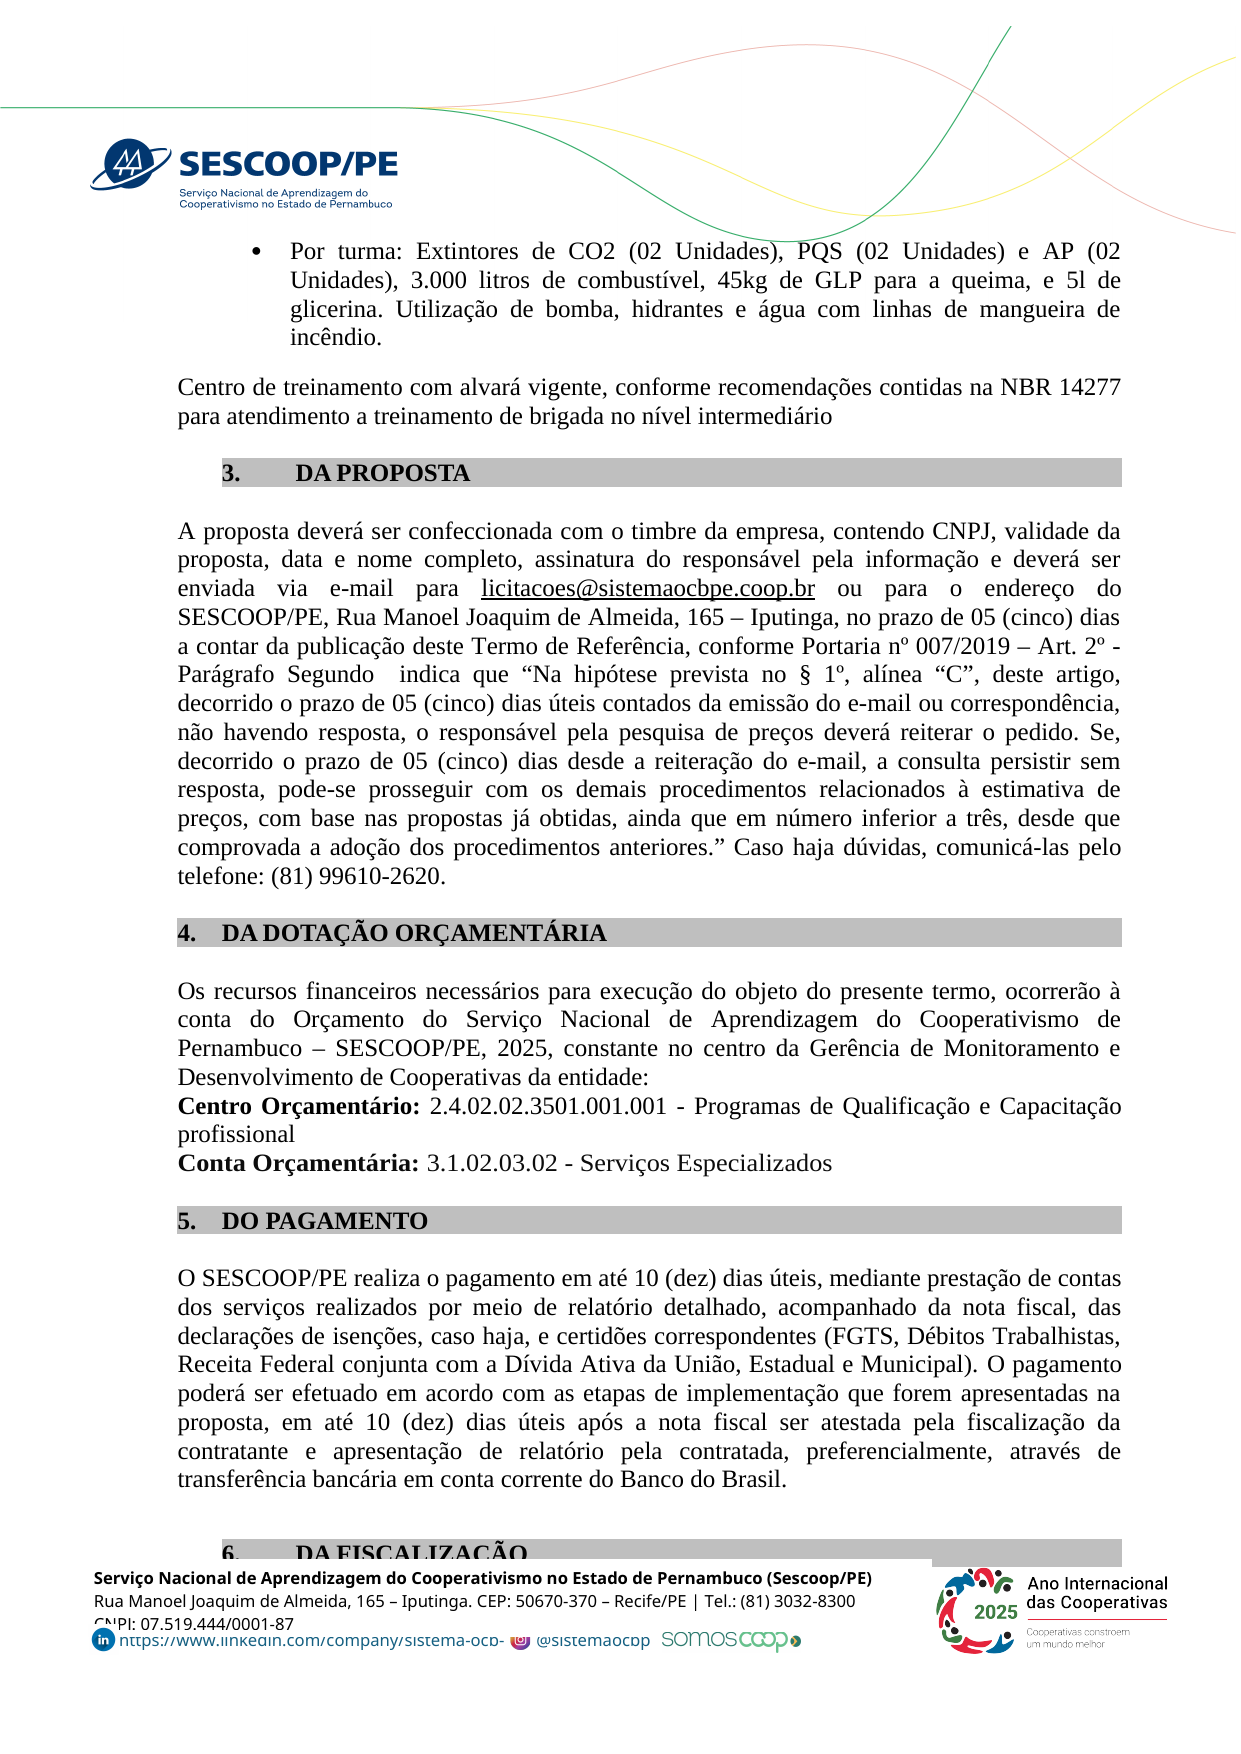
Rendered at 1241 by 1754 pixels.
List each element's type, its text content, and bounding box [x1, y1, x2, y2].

list DA DOTAÇÃO ORÇAMENTÁRIA [177, 918, 1122, 947]
list DA PROPOSTA [222, 458, 1122, 487]
list DA FISCALIZAÇÃO [222, 1539, 1122, 1567]
text Conta Orçamentária: 3.1.02.03.02 - Serviços Especializados [177, 1148, 1122, 1177]
list Por turma: Extintores de CO2 (02 Unidades), PQS (02 Unidades) e AP (02 Unidades), 3.000 litros de combustível, 45kg de GLP para a queima, e 5l de glicerina. Utilização de bomba, hidrantes e água com linhas de mangueira de incêndio. [252, 322, 1122, 351]
text Centro Orçamentário: 2.4.02.02.3501.001.001 - Programas de Qualificação e Capacitação profissional [177, 1091, 1122, 1148]
text O SESCOOP/PE realiza o pagamento em até 10 (dez) dias úteis, mediante prestação de contas dos serviços realizados por meio de relatório detalhado, acompanhado da nota fiscal, das declarações de isenções, caso haja, e certidões correspondentes (FGTS, Débitos Trabalhistas, Receita Federal conjunta com a Dívida Ativa da União, Estadual e Municipal). O pagamento poderá ser efetuado em acordo com as etapas de implementação que forem apresentadas na proposta, em até 10 (dez) dias úteis após a nota fiscal ser atestada pela fiscalização da contratante e apresentação de relatório pela contratada, preferencialmente, através de transferência bancária em conta corrente do Banco do Brasil. [177, 1263, 1122, 1493]
text Os recursos financeiros necessários para execução do objeto do presente termo, ocorrerão à conta do Orçamento do Serviço Nacional de Aprendizagem do Cooperativismo de Pernambuco – SESCOOP/PE, 2025, constante no centro da Gerência de Monitoramento e Desenvolvimento de Cooperativas da entidade: [177, 976, 1122, 1091]
list DO PAGAMENTO [177, 1206, 1122, 1234]
text Centro de treinamento com alvará vigente, conforme recomendações contidas na NBR 14277 para atendimento a treinamento de brigada no nível intermediário [177, 372, 1122, 429]
text A proposta deverá ser confeccionada com o timbre da empresa, contendo CNPJ, validade da proposta, data e nome completo, assinatura do responsável pela informação e deverá ser enviada via e-mail para licitacoes@sistemaocbpe.coop.br ou para o endereço do SESCOOP/PE, Rua Manoel Joaquim de Almeida, 165 – Iputinga, no prazo de 05 (cinco) dias a contar da publicação deste Termo de Referência, conforme Portaria nº 007/2019 – Art. 2º - Parágrafo Segundo indica que “Na hipótese prevista no § 1º, alínea “C”, deste artigo, decorrido o prazo de 05 (cinco) dias úteis contados da emissão do e-mail ou correspondência, não havendo resposta, o responsável pela pesquisa de preços deverá reiterar o pedido. Se, decorrido o prazo de 05 (cinco) dias desde a reiteração do e-mail, a consulta persistir sem resposta, pode-se prosseguir com os demais procedimentos relacionados à estimativa de preços, com base nas propostas já obtidas, ainda que em número inferior a três, desde que comprovada a adoção dos procedimentos anteriores.” Caso haja dúvidas, comunicá-las pelo telefone: (81) 99610-2620. [177, 516, 1122, 889]
